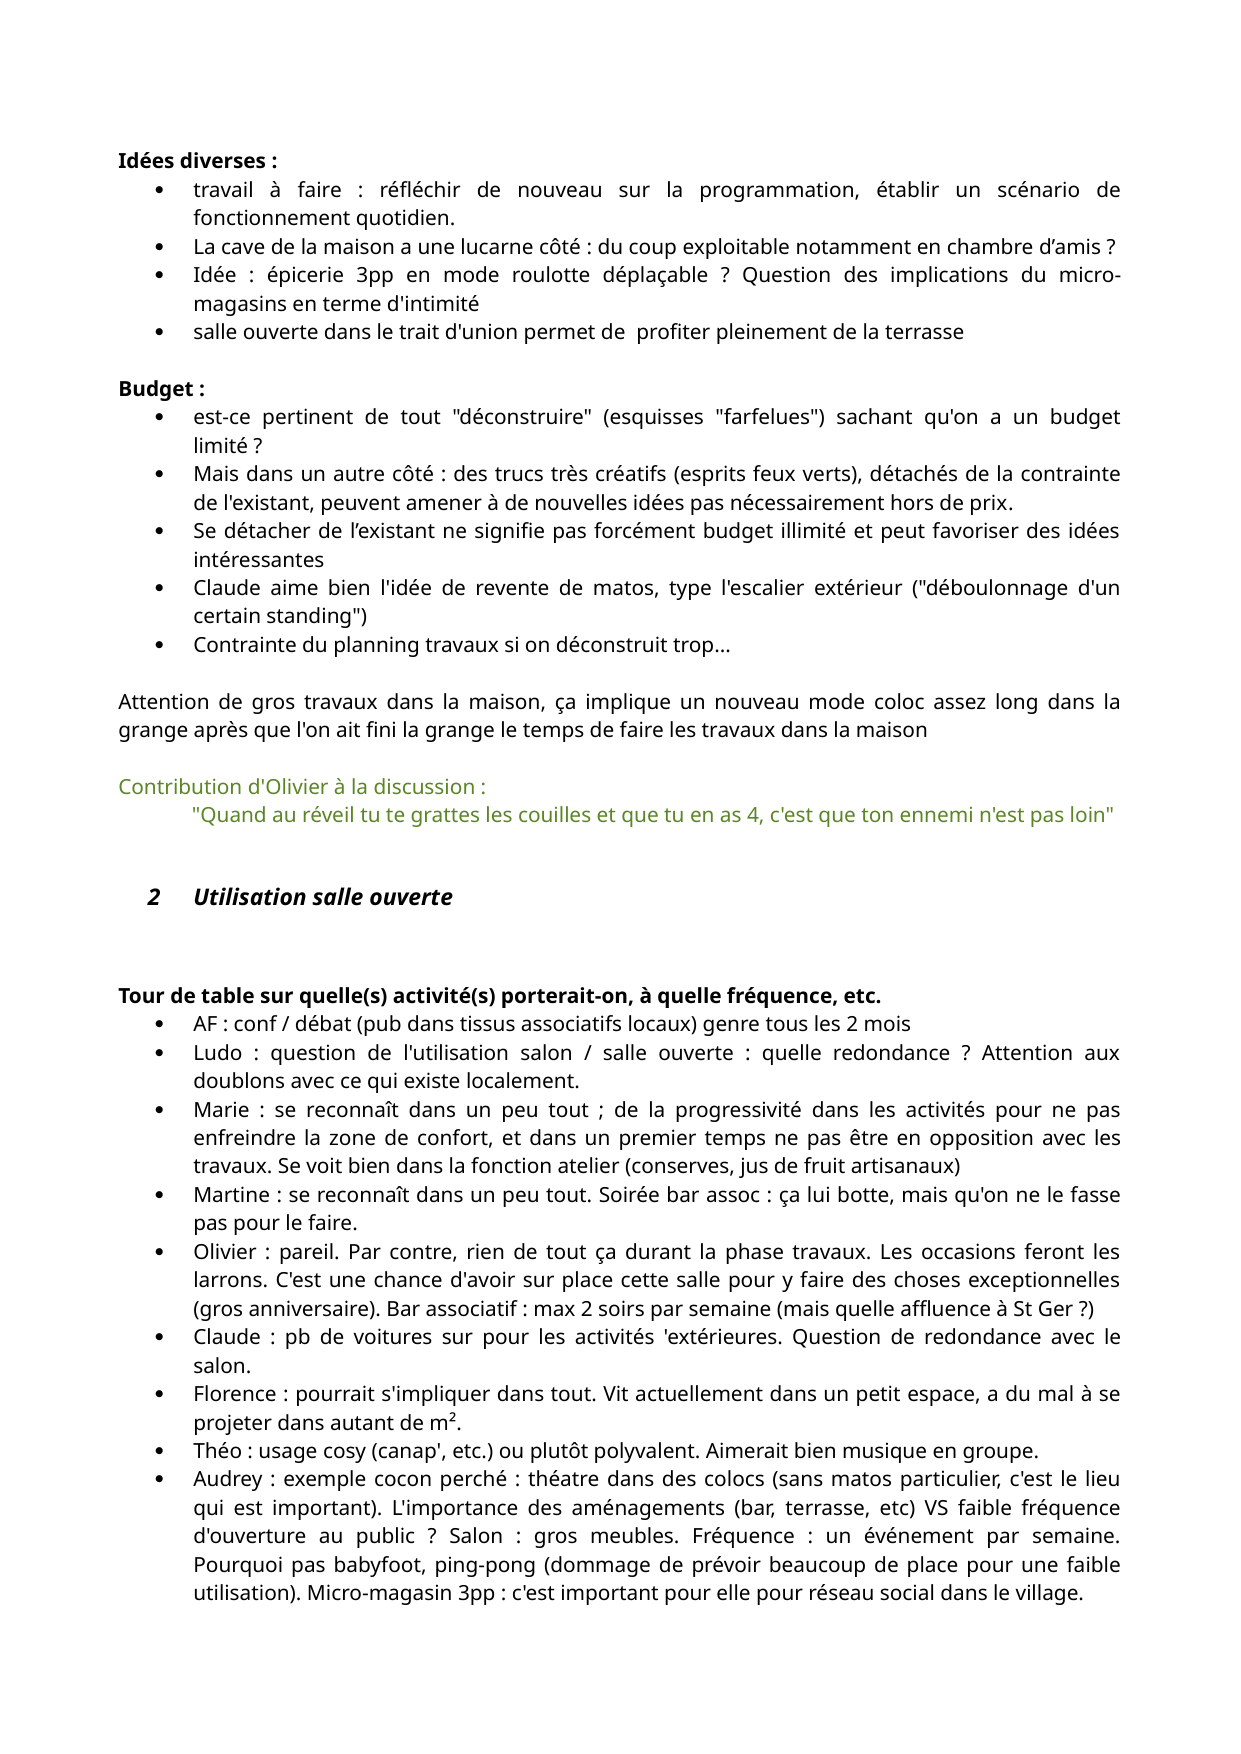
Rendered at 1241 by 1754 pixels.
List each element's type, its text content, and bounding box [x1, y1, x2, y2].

list Idée : épicerie 3pp en mode roulotte déplaçable ? Question des implications du micro-magasins en terme d'intimité [156, 260, 1122, 317]
list travail à faire : réfléchir de nouveau sur la programmation, établir un scénario de fonctionnement quotidien. [156, 175, 1122, 232]
list salle ouverte dans le trait d'union permet de profiter pleinement de la terrasse [156, 317, 1122, 346]
list Audrey : exemple cocon perché : théatre dans des colocs (sans matos particulier, c'est le lieu qui est important). L'importance des aménagements (bar, terrasse, etc) VS faible fréquence d'ouverture au public ? Salon : gros meubles. Fréquence : un événement par semaine. Pourquoi pas babyfoot, ping-pong (dommage de prévoir beaucoup de place pour une faible utilisation). Micro-magasin 3pp : c'est important pour elle pour réseau social dans le village. [156, 1464, 1122, 1607]
text Contribution d'Olivier à la discussion : [118, 772, 1122, 801]
list Claude aime bien l'idée de revente de matos, type l'escalier extérieur ("déboulonnage d'un certain standing") [156, 573, 1122, 630]
text Budget : [118, 374, 1122, 402]
list Claude : pb de voitures sur pour les activités 'extérieures. Question de redondance avec le salon. [156, 1322, 1122, 1379]
list Martine : se reconnaît dans un peu tout. Soirée bar assoc : ça lui botte, mais qu'on ne le fasse pas pour le faire. [156, 1180, 1122, 1237]
list Ludo : question de l'utilisation salon / salle ouverte : quelle redondance ? Attention aux doublons avec ce qui existe localement. [156, 1038, 1122, 1095]
text Attention de gros travaux dans la maison, ça implique un nouveau mode coloc assez long dans la grange après que l'on ait fini la grange le temps de faire les travaux dans la maison [118, 687, 1122, 744]
list AF : conf / débat (pub dans tissus associatifs locaux) genre tous les 2 mois [156, 1009, 1122, 1038]
text "Quand au réveil tu te grattes les couilles et que tu en as 4, c'est que ton ennemi n'est pas loin" [118, 801, 1122, 829]
list Se détacher de l’existant ne signifie pas forcément budget illimité et peut favoriser des idées intéressantes [156, 516, 1122, 573]
list est-ce pertinent de tout "déconstruire" (esquisses "farfelues") sachant qu'on a un budget limité ? [156, 402, 1122, 459]
subtitle Utilisation salle ouverte [148, 881, 1093, 912]
text Idées diverses : [118, 147, 1122, 175]
list Théo : usage cosy (canap', etc.) ou plutôt polyvalent. Aimerait bien musique en groupe. [156, 1436, 1122, 1464]
text Tour de table sur quelle(s) activité(s) porterait-on, à quelle fréquence, etc. [118, 981, 1122, 1009]
list Marie : se reconnaît dans un peu tout ; de la progressivité dans les activités pour ne pas enfreindre la zone de confort, et dans un premier temps ne pas être en opposition avec les travaux. Se voit bien dans la fonction atelier (conserves, jus de fruit artisanaux) [156, 1095, 1122, 1180]
list La cave de la maison a une lucarne côté : du coup exploitable notamment en chambre d’amis ? [156, 232, 1122, 260]
list Contrainte du planning travaux si on déconstruit trop... [156, 630, 1122, 658]
list Olivier : pareil. Par contre, rien de tout ça durant la phase travaux. Les occasions feront les larrons. C'est une chance d'avoir sur place cette salle pour y faire des choses exceptionnelles (gros anniversaire). Bar associatif : max 2 soirs par semaine (mais quelle affluence à St Ger ?) [156, 1237, 1122, 1322]
list Florence : pourrait s'impliquer dans tout. Vit actuellement dans un petit espace, a du mal à se projeter dans autant de m². [156, 1379, 1122, 1436]
list Mais dans un autre côté : des trucs très créatifs (esprits feux verts), détachés de la contrainte de l'existant, peuvent amener à de nouvelles idées pas nécessairement hors de prix. [156, 459, 1122, 516]
